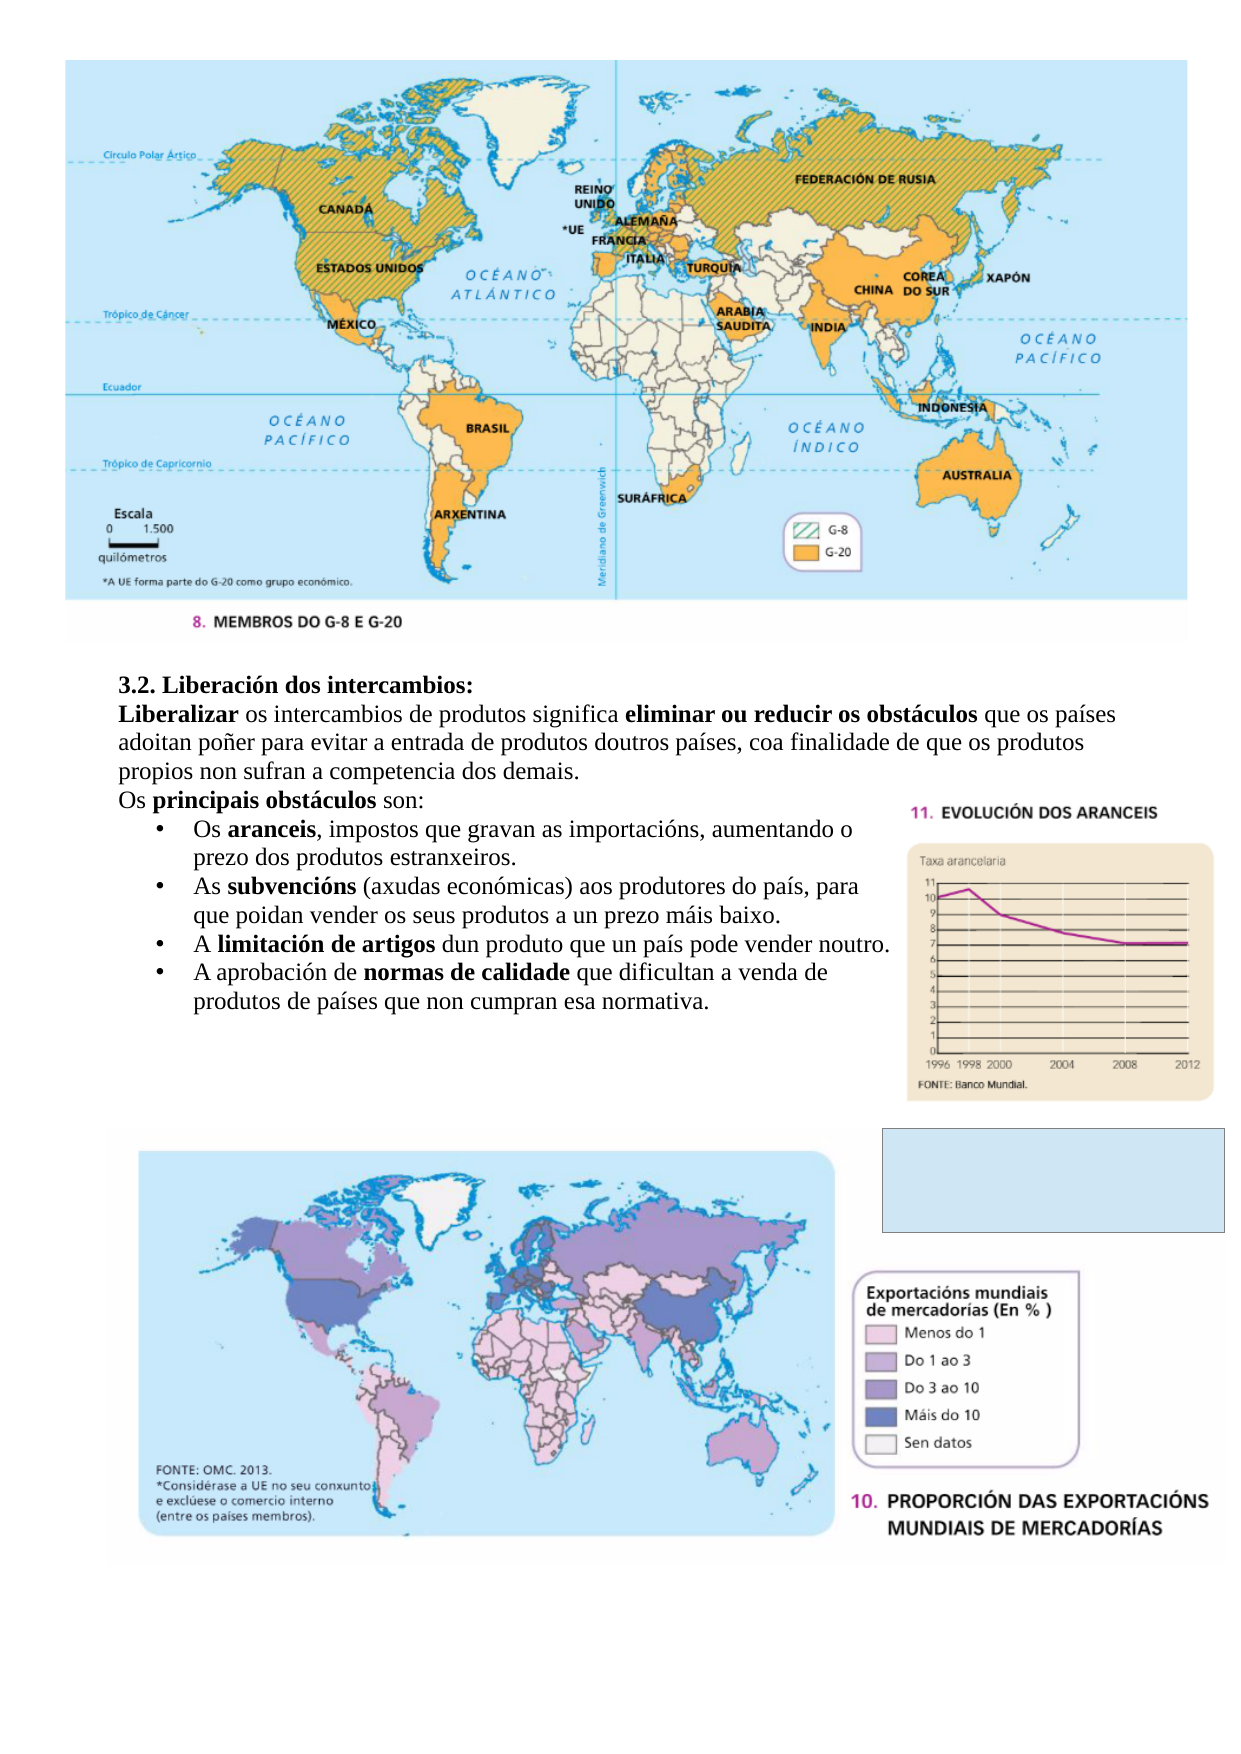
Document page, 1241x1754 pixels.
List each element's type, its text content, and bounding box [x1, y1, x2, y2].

list A aprobación de normas de calidade que dificultan a venda de produtos de países que non cumpran esa normativa. [156, 957, 890, 1015]
list As subvencións (axudas económicas) aos produtores do país, para que poidan vender os seus produtos a un prezo máis baixo. [156, 871, 890, 929]
list Os aranceis, impostos que gravan as importacións, aumentando o prezo dos produtos estranxeiros. [156, 814, 890, 871]
text Liberalizar os intercambios de produtos significa eliminar ou reducir os obstáculos que os países adoitan poñer para evitar a entrada de produtos doutros países, coa finalidade de que os produtos propios non sufran a competencia dos demais. [118, 699, 1122, 785]
text 3.2. Liberación dos intercambios: [118, 670, 1122, 699]
list A limitación de artigos dun produto que un país pode vender noutro. [156, 929, 890, 957]
text Os principais obstáculos son: [118, 785, 1122, 814]
